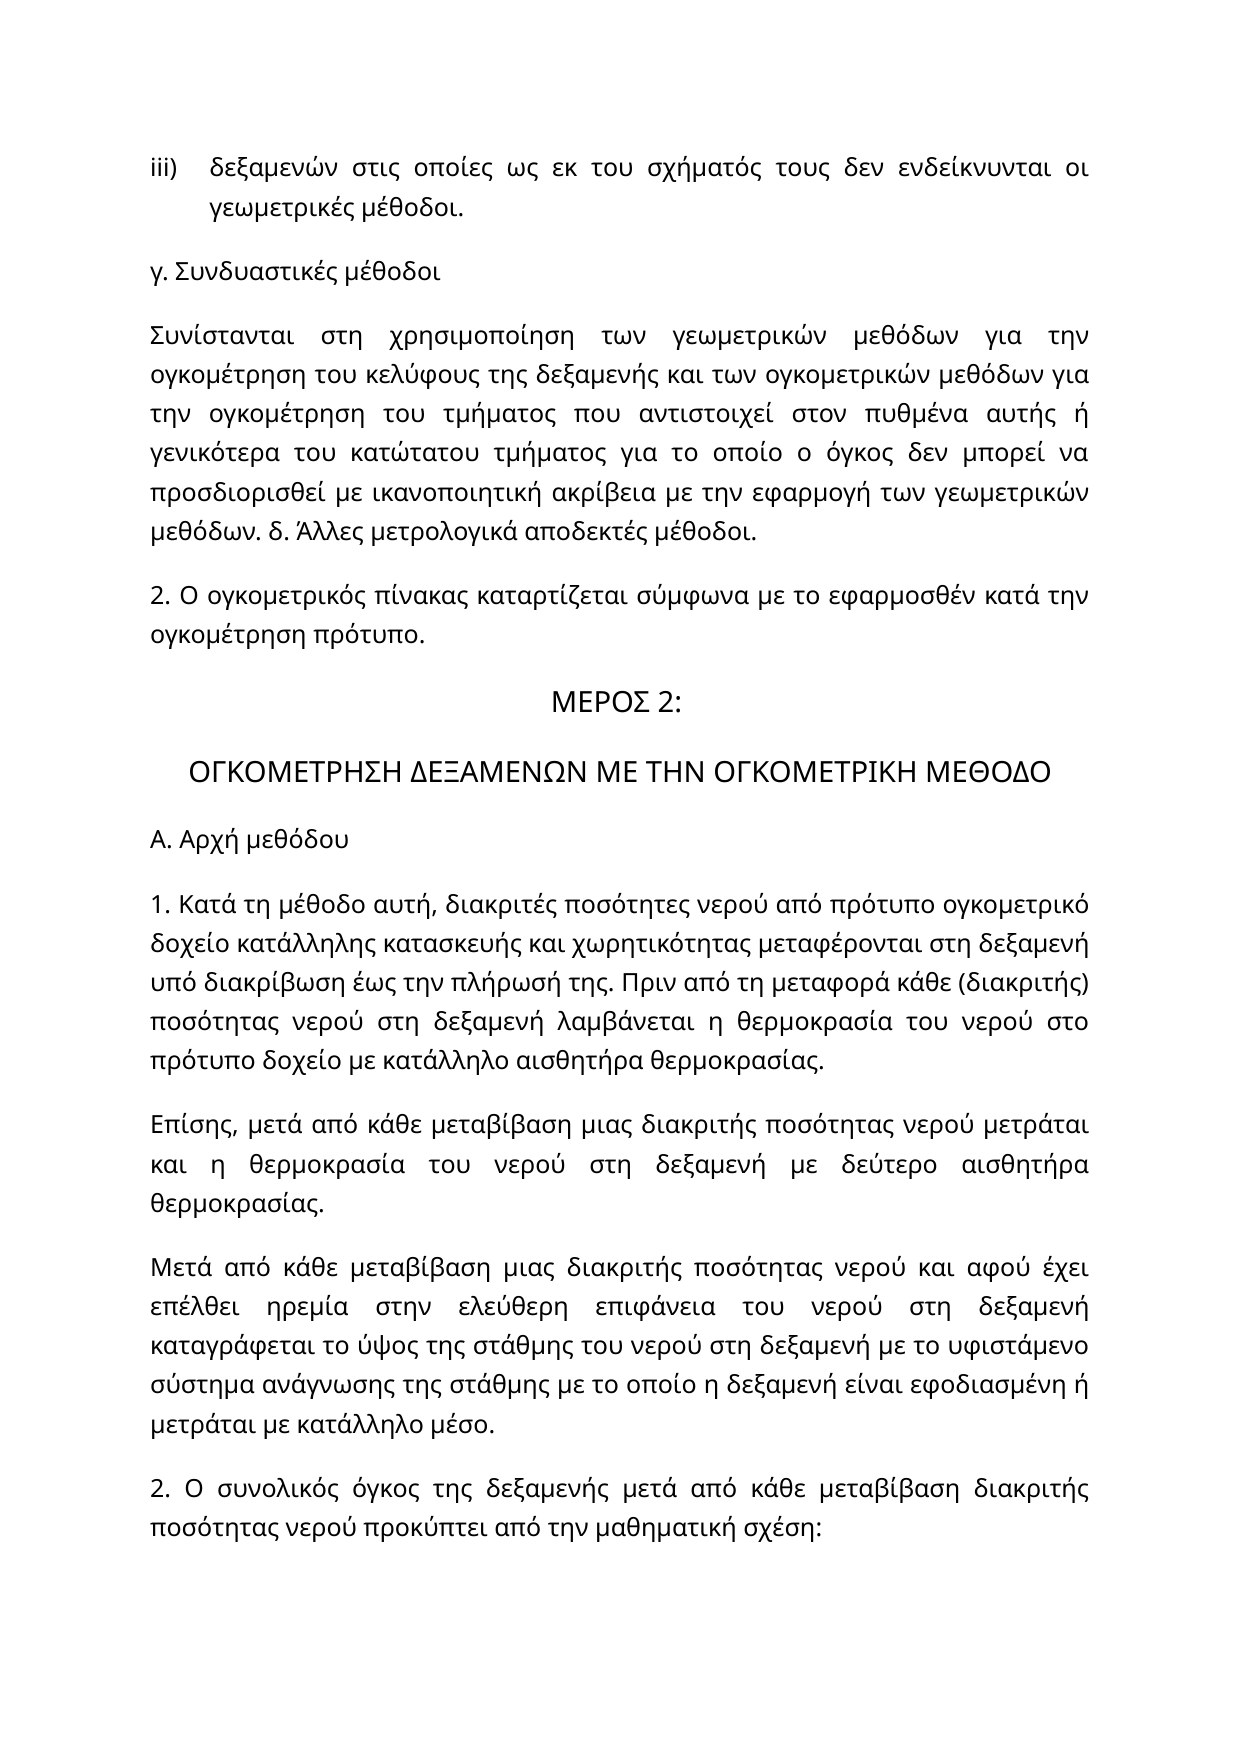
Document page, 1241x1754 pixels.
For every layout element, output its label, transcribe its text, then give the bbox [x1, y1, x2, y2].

subtitle ΜΕΡΟΣ 2: [150, 681, 1090, 721]
subtitle ΟΓΚΟΜΕΤΡΗΣΗ ΔΕΞΑΜΕΝΩΝ ΜΕ ΤΗΝ ΟΓΚΟΜΕΤΡΙΚΗ ΜΕΘΟΔΟ [150, 751, 1090, 791]
text 2. Ο ογκομετρικός πίνακας καταρτίζεται σύμφωνα με το εφαρμοσθέν κατά την ογκομέτρηση πρότυπο. [150, 577, 1090, 651]
text Α. Αρχή μεθόδου [150, 822, 1090, 856]
text Συνίστανται στη χρησιμοποίηση των γεωμετρικών μεθόδων για την ογκομέτρηση του κελύφους της δεξαμενής και των ογκομετρικών μεθόδων για την ογκομέτρηση του τμήματος που αντιστοιχεί στον πυθμένα αυτής ή γενικότερα του κατώτατου τμήματος για το οποίο ο όγκος δεν μπορεί να προσδιορισθεί με ικανοποιητική ακρίβεια με την εφαρμογή των γεωμετρικών μεθόδων. δ. Άλλες μετρολογικά αποδεκτές μέθοδοι. [150, 317, 1090, 547]
text 2. Ο συνολικός όγκος της δεξαμενής μετά από κάθε μεταβίβαση διακριτής ποσότητας νερού προκύπτει από την μαθηματική σχέση: [150, 1470, 1090, 1544]
list iii) δεξαμενών στις οποίες ως εκ του σχήματός τους δεν ενδείκνυνται οι γεωμετρικές μέθοδοι. [150, 150, 1090, 223]
text 1. Κατά τη μέθοδο αυτή, διακριτές ποσότητες νερού από πρότυπο ογκομετρικό δοχείο κατάλληλης κατασκευής και χωρητικότητας μεταφέρονται στη δεξαμενή υπό διακρίβωση έως την πλήρωσή της. Πριν από τη μεταφορά κάθε (διακριτής) ποσότητας νερού στη δεξαμενή λαμβάνεται η θερμοκρασία του νερού στο πρότυπο δοχείο με κατάλληλο αισθητήρα θερμοκρασίας. [150, 886, 1090, 1077]
text γ. Συνδυαστικές μέθοδοι [150, 253, 1090, 287]
text Επίσης, μετά από κάθε μεταβίβαση μιας διακριτής ποσότητας νερού μετράται και η θερμοκρασία του νερού στη δεξαμενή με δεύτερο αισθητήρα θερμοκρασίας. [150, 1107, 1090, 1219]
text Μετά από κάθε μεταβίβαση μιας διακριτής ποσότητας νερού και αφού έχει επέλθει ηρεμία στην ελεύθερη επιφάνεια του νερού στη δεξαμενή καταγράφεται το ύψος της στάθμης του νερού στη δεξαμενή με το υφιστάμενο σύστημα ανάγνωσης της στάθμης με το οποίο η δεξαμενή είναι εφοδιασμένη ή μετράται με κατάλληλο μέσο. [150, 1249, 1090, 1440]
